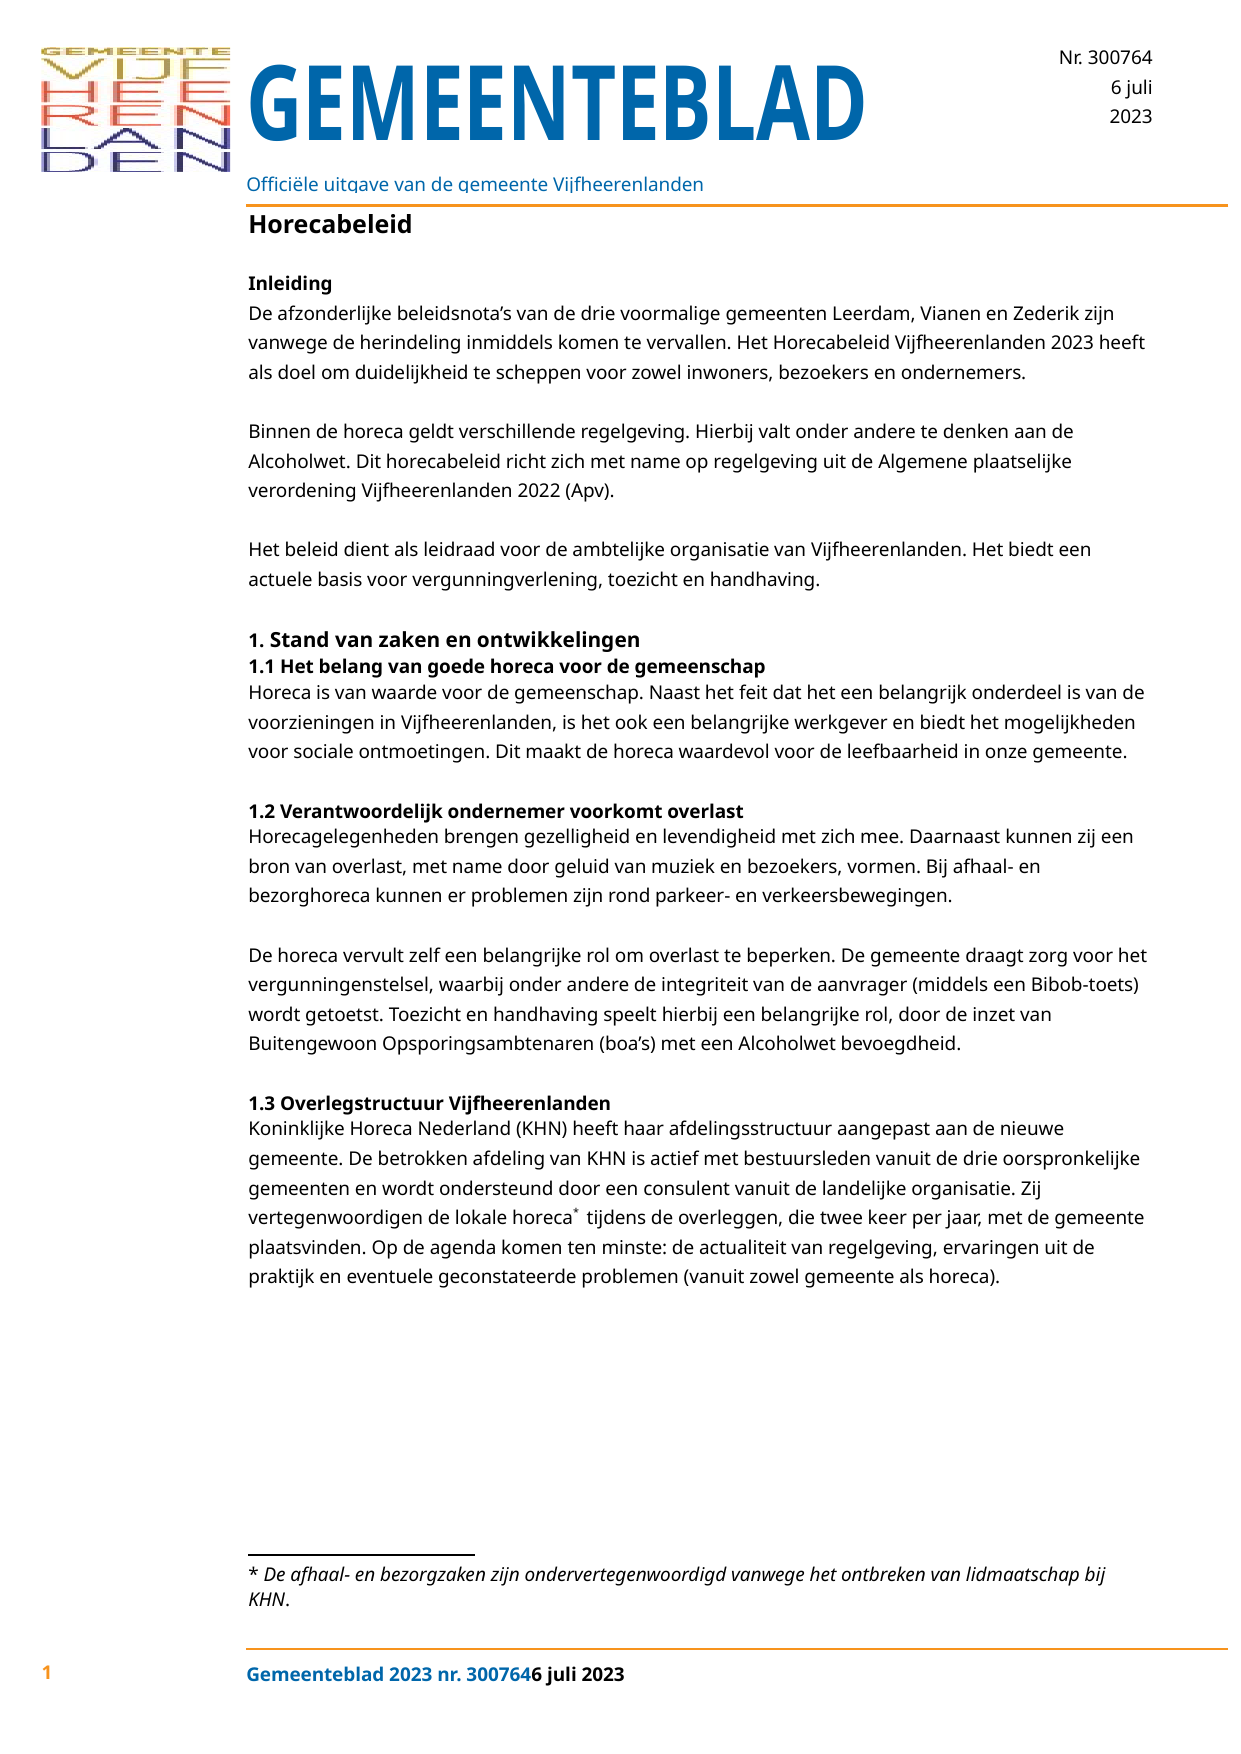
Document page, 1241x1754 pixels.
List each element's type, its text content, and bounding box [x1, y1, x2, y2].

text De afhaal- en bezorgzaken zijn ondervertegenwoordigd vanwege het ontbreken van lidmaatschap bij KHN. [248, 1561, 1152, 1612]
text De afzonderlijke beleidsnota’s van de drie voormalige gemeenten Leerdam, Vianen en Zederik zijn vanwege de herindeling inmiddels komen te vervallen. Het Horecabeleid Vijfheerenlanden 2023 heeft als doel om duidelijkheid te scheppen voor zowel inwoners, bezoekers en ondernemers. [248, 300, 1152, 385]
text 1.1 Het belang van goede horeca voor de gemeenschap [248, 654, 1152, 679]
text Binnen de horeca geldt verschillende regelgeving. Hierbij valt onder andere te denken aan de Alcoholwet. Dit horecabeleid richt zich met name op regelgeving uit de Algemene plaatselijke verordening Vijfheerenlanden 2022 (Apv). [248, 418, 1152, 503]
picture [41, 47, 231, 172]
text Inleiding [248, 270, 1152, 296]
text Het beleid dient als leidraad voor de ambtelijke organisatie van Vijfheerenlanden. Het biedt een actuele basis voor vergunningverlening, toezicht en handhaving. [248, 537, 1152, 592]
text De horeca vervult zelf een belangrijke rol om overlast te beperken. De gemeente draagt zorg voor het vergunningenstelsel, waarbij onder andere de integriteit van de aanvrager (middels een Bibob-toets) wordt getoetst. Toezicht en handhaving speelt hierbij een belangrijke rol, door de inzet van Buitengewoon Opsporingsambtenaren (boa’s) met een Alcoholwet bevoegdheid. [248, 942, 1152, 1056]
text 1.2 Verantwoordelijk ondernemer voorkomt overlast [248, 798, 1152, 823]
text Horecabeleid [248, 207, 1152, 241]
text 1.3 Overlegstructuur Vijfheerenlanden [248, 1090, 1152, 1116]
text Horeca is van waarde voor de gemeenschap. Naast het feit dat het een belangrijk onderdeel is van de voorzieningen in Vijfheerenlanden, is het ook een belangrijke werkgever en biedt het mogelijkheden voor sociale ontmoetingen. Dit maakt de horeca waardevol voor de leefbaarheid in onze gemeente. [248, 679, 1152, 764]
text Koninklijke Horeca Nederland (KHN) heeft haar afdelingsstructuur aangepast aan de nieuwe gemeente. De betrokken afdeling van KHN is actief met bestuursleden vanuit de drie oorspronkelijke gemeenten en wordt ondersteund door een consulent vanuit de landelijke organisatie. Zij vertegenwoordigen de lokale horeca tijdens de overleggen, die twee keer per jaar, met de gemeente plaatsvinden. Op de agenda komen ten minste: de actualiteit van regelgeving, ervaringen uit de praktijk en eventuele geconstateerde problemen (vanuit zowel gemeente als horeca). [248, 1116, 1152, 1289]
text Horecagelegenheden brengen gezelligheid en levendigheid met zich mee. Daarnaast kunnen zij een bron van overlast, met name door geluid van muziek en bezoekers, vormen. Bij afhaal- en bezorghoreca kunnen er problemen zijn rond parkeer- en verkeersbewegingen. [248, 823, 1152, 908]
text 1. Stand van zaken en ontwikkelingen [248, 625, 1152, 654]
